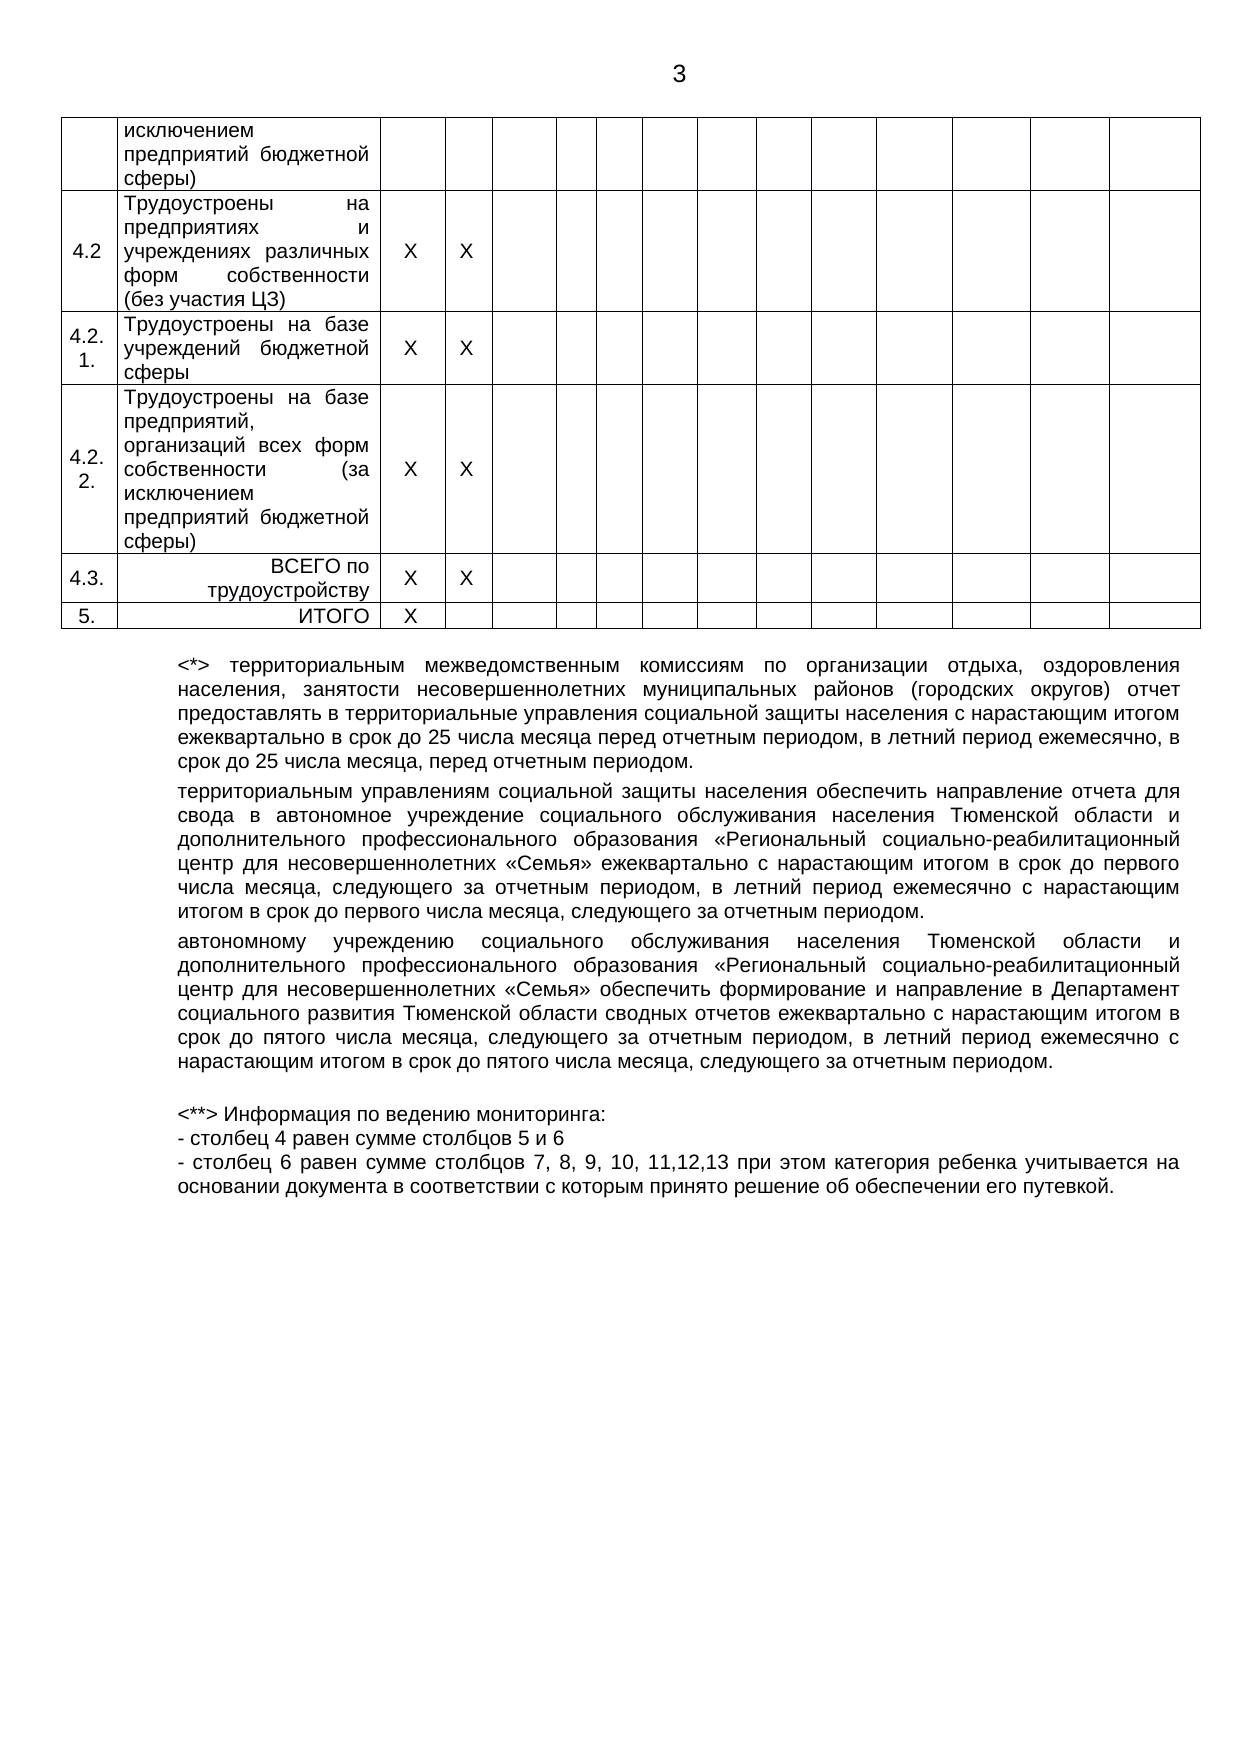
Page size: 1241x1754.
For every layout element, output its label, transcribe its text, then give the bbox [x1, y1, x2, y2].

table_cell Трудоустроены на базе предприятий, организаций всех форм собственности (за исключением предприятий бюджетной сферы) [118, 385, 380, 553]
table_cell [812, 118, 876, 190]
table_cell Трудоустроены на базе учреждений бюджетной сферы [118, 312, 380, 384]
table_cell Х [381, 554, 445, 602]
table_cell Х [446, 312, 492, 384]
table_cell [812, 191, 876, 311]
table_cell исключением предприятий бюджетной сферы) [118, 118, 380, 190]
table_cell Х [381, 191, 445, 311]
table_cell [953, 603, 1030, 628]
text <**> Информация по ведению мониторинга: [177, 1102, 1181, 1126]
table_cell 4.2 [62, 191, 117, 311]
table_cell [812, 385, 876, 553]
table_cell [597, 385, 642, 553]
table_cell [757, 118, 811, 190]
table_cell [597, 118, 642, 190]
table_cell [757, 603, 811, 628]
table_cell ИТОГО [118, 603, 380, 628]
table_cell [1110, 554, 1200, 602]
table_cell [493, 312, 556, 384]
table_cell [557, 385, 596, 553]
table_cell [643, 191, 697, 311]
table_cell [698, 385, 756, 553]
table_cell [953, 312, 1030, 384]
text - столбец 6 равен сумме столбцов 7, 8, 9, 10, 11,12,13 при этом категория ребенка учитывается на основании документа в соответствии с которым принято решение об обеспечении его путевкой. [177, 1150, 1181, 1198]
table_cell [597, 603, 642, 628]
table_cell [1031, 191, 1109, 311]
table_cell [597, 191, 642, 311]
table_cell [757, 312, 811, 384]
table_cell [953, 118, 1030, 190]
table_cell [877, 603, 952, 628]
table_cell [877, 312, 952, 384]
table_cell Х [446, 385, 492, 553]
table_cell [643, 554, 697, 602]
table_cell [877, 385, 952, 553]
text автономному учреждению социального обслуживания населения Тюменской области и дополнительного профессионального образования «Региональный социально-реабилитационный центр для несовершеннолетних «Семья» обеспечить формирование и направление в Департамент социального развития Тюменской области сводных отчетов ежеквартально с нарастающим итогом в срок до пятого числа месяца, следующего за отчетным периодом, в летний период ежемесячно с нарастающим итогом в срок до пятого числа месяца, следующего за отчетным периодом. [177, 929, 1181, 1072]
table_cell [1031, 603, 1109, 628]
text территориальным управлениям социальной защиты населения обеспечить направление отчета для свода в автономное учреждение социального обслуживания населения Тюменской области и дополнительного профессионального образования «Региональный социально-реабилитационный центр для несовершеннолетних «Семья» ежеквартально с нарастающим итогом в срок до первого числа месяца, следующего за отчетным периодом, в летний период ежемесячно с нарастающим итогом в срок до первого числа месяца, следующего за отчетным периодом. [177, 779, 1181, 923]
table_cell [698, 554, 756, 602]
table_cell [62, 118, 117, 190]
table_cell 5. [62, 603, 117, 628]
table_cell [446, 603, 492, 628]
table_cell [877, 118, 952, 190]
table_cell [557, 118, 596, 190]
table_cell [953, 554, 1030, 602]
table_cell 4.3. [62, 554, 117, 602]
table_cell [698, 603, 756, 628]
table_cell [953, 191, 1030, 311]
table_cell [877, 554, 952, 602]
table_cell [446, 118, 492, 190]
table_cell [698, 118, 756, 190]
table_cell [557, 554, 596, 602]
table_cell [597, 554, 642, 602]
table_cell Трудоустроены на предприятиях и учреждениях различных форм собственности (без участия ЦЗ) [118, 191, 380, 311]
text <*> территориальным межведомственным комиссиям по организации отдыха, оздоровления населения, занятости несовершеннолетних муниципальных районов (городских округов) отчет предоставлять в территориальные управления социальной защиты населения с нарастающим итогом ежеквартально в срок до 25 числа месяца перед отчетным периодом, в летний период ежемесячно, в срок до 25 числа месяца, перед отчетным периодом. [177, 653, 1181, 773]
table_cell Х [446, 191, 492, 311]
table_cell [1110, 191, 1200, 311]
table_cell [493, 385, 556, 553]
table_cell [493, 554, 556, 602]
table_cell [643, 312, 697, 384]
table_cell [1031, 312, 1109, 384]
table_cell [698, 312, 756, 384]
table_cell [1031, 554, 1109, 602]
table_cell [1031, 118, 1109, 190]
table_cell [557, 312, 596, 384]
table_cell [1110, 312, 1200, 384]
table_cell Х [381, 385, 445, 553]
table_cell [953, 385, 1030, 553]
table_cell [1110, 603, 1200, 628]
table_cell [493, 191, 556, 311]
table_cell [812, 603, 876, 628]
table_cell [757, 554, 811, 602]
table_cell [493, 603, 556, 628]
table_cell [1110, 385, 1200, 553]
table_cell [877, 191, 952, 311]
table_cell 4.2.2. [62, 385, 117, 553]
table_cell [643, 118, 697, 190]
table_cell Х [446, 554, 492, 602]
table_cell [698, 191, 756, 311]
text - столбец 4 равен сумме столбцов 5 и 6 [177, 1126, 1181, 1150]
table_cell [597, 312, 642, 384]
table_cell ВСЕГО по трудоустройству [118, 554, 380, 602]
table_cell [757, 191, 811, 311]
table_cell [643, 603, 697, 628]
table_cell [381, 118, 445, 190]
table_cell [1031, 385, 1109, 553]
table_cell [557, 191, 596, 311]
table_cell [643, 385, 697, 553]
table_cell [493, 118, 556, 190]
table_cell Х [381, 312, 445, 384]
table_cell [812, 554, 876, 602]
table_cell [757, 385, 811, 553]
table_cell [1110, 118, 1200, 190]
table_cell [557, 603, 596, 628]
table_cell 4.2.1. [62, 312, 117, 384]
table_cell [812, 312, 876, 384]
table_cell Х [381, 603, 445, 628]
